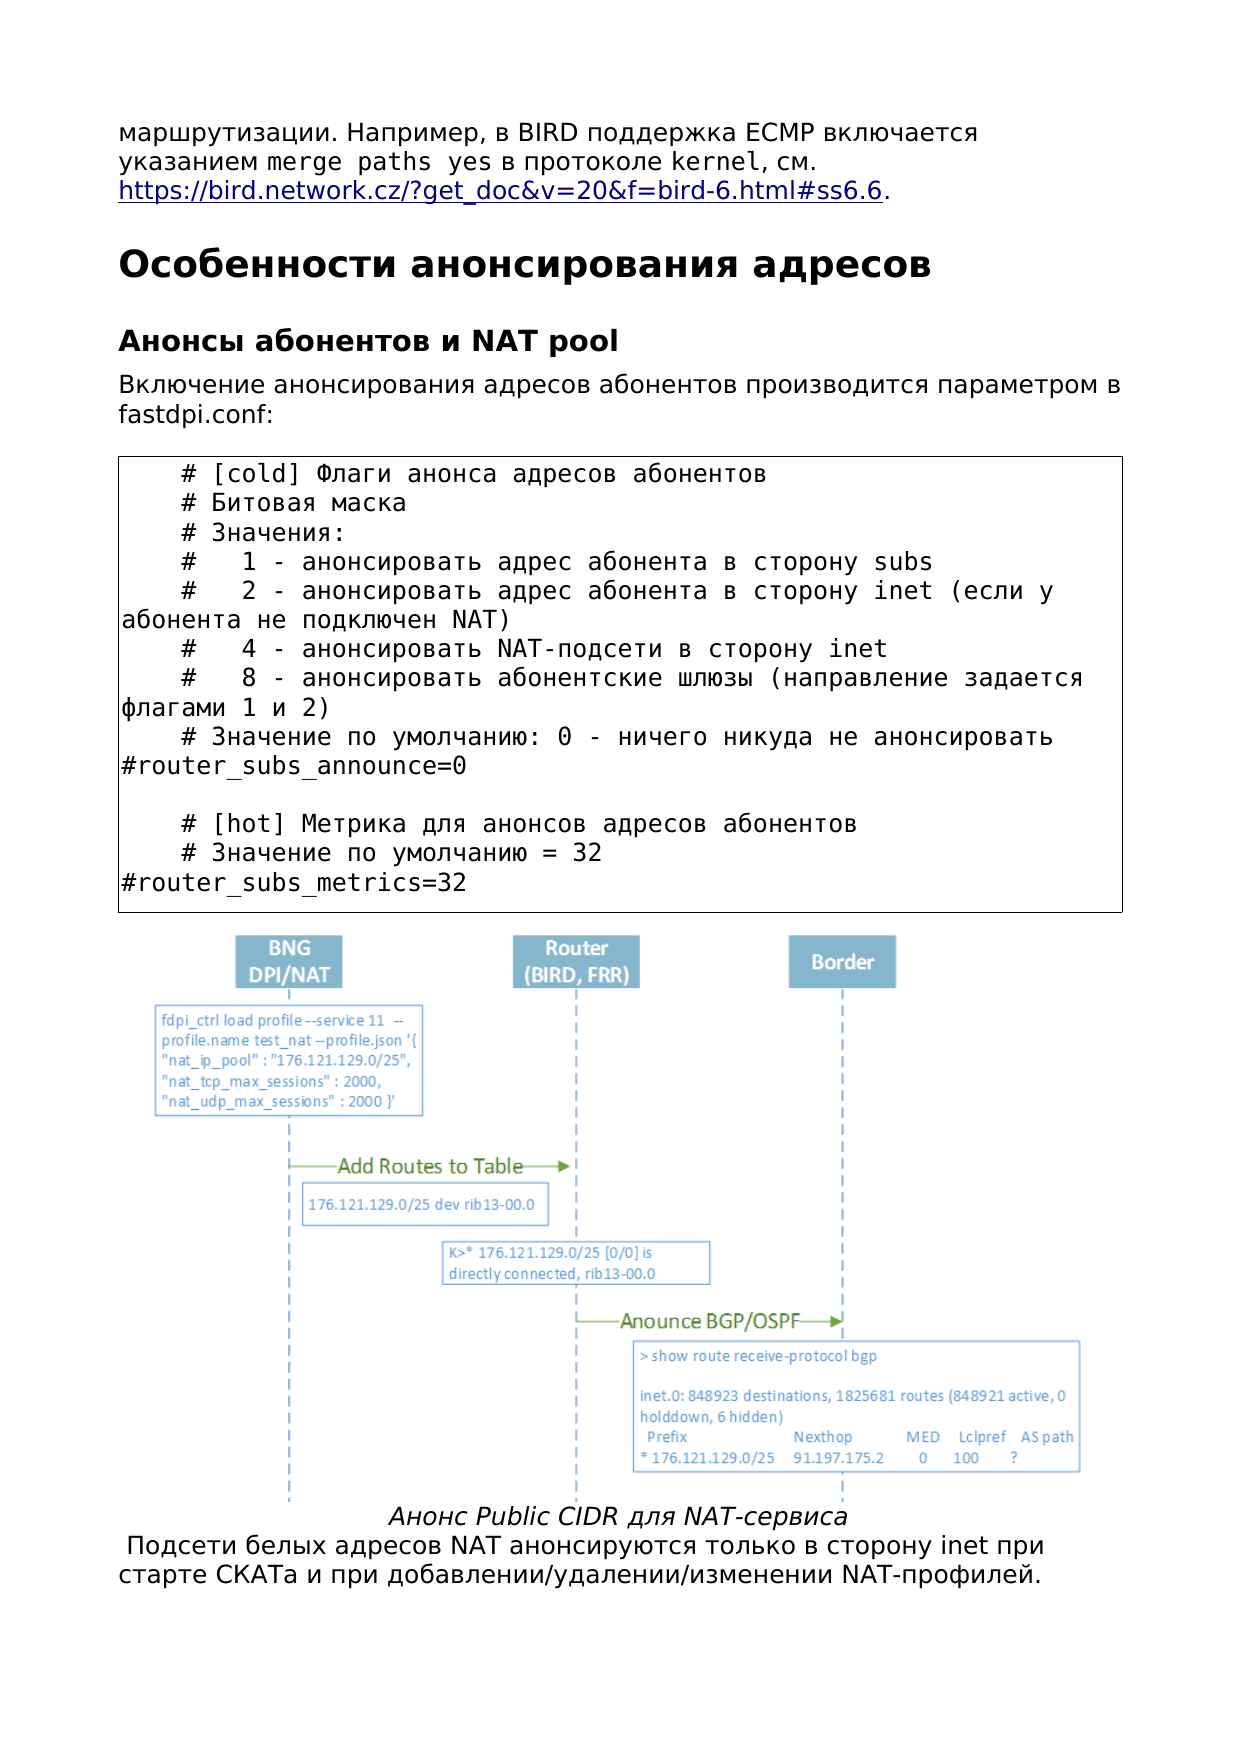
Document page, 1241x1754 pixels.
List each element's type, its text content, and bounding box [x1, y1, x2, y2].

text маршрутизации. Например, в BIRD поддержка ECMP включается указанием merge paths yes в протоколе kernel, см. https://bird.network.cz/?get_doc&v=20&f=bird-6.html#ss6.6. [118, 118, 1122, 206]
table_header # [cold] Флаги анонса адресов абонентов # Битовая маска # Значения: # 1 - анонсировать адрес абонента в сторону subs # 2 - анонсировать адрес абонента в сторону inet (если у абонента не подключен NAT) # 4 - анонсировать NAT-подсети в сторону inet # 8 - анонсировать абонентские шлюзы (направление задается флагами 1 и 2) # Значение по умолчанию: 0 - ничего никуда не анонсировать #router_subs_announce=0 # [hot] Метрика для анонсов адресов абонентов # Значение по умолчанию = 32 #router_subs_metrics=32 [119, 457, 1122, 912]
subtitle Анонсы абонентов и NAT pool [118, 324, 1122, 358]
text Подсети белых адресов NAT анонсируются только в сторону inet при старте СКАТа и при добавлении/удалении/изменении NAT-профилей. [118, 926, 1122, 1589]
text Включение анонсирования адресов абонентов производится параметром в fastdpi.conf: [118, 371, 1122, 429]
picture [151, 926, 1089, 1502]
text Анонс Public CIDR для NAT-сервиса [151, 1502, 1089, 1531]
subtitle Особенности анонсирования адресов [118, 243, 1122, 287]
